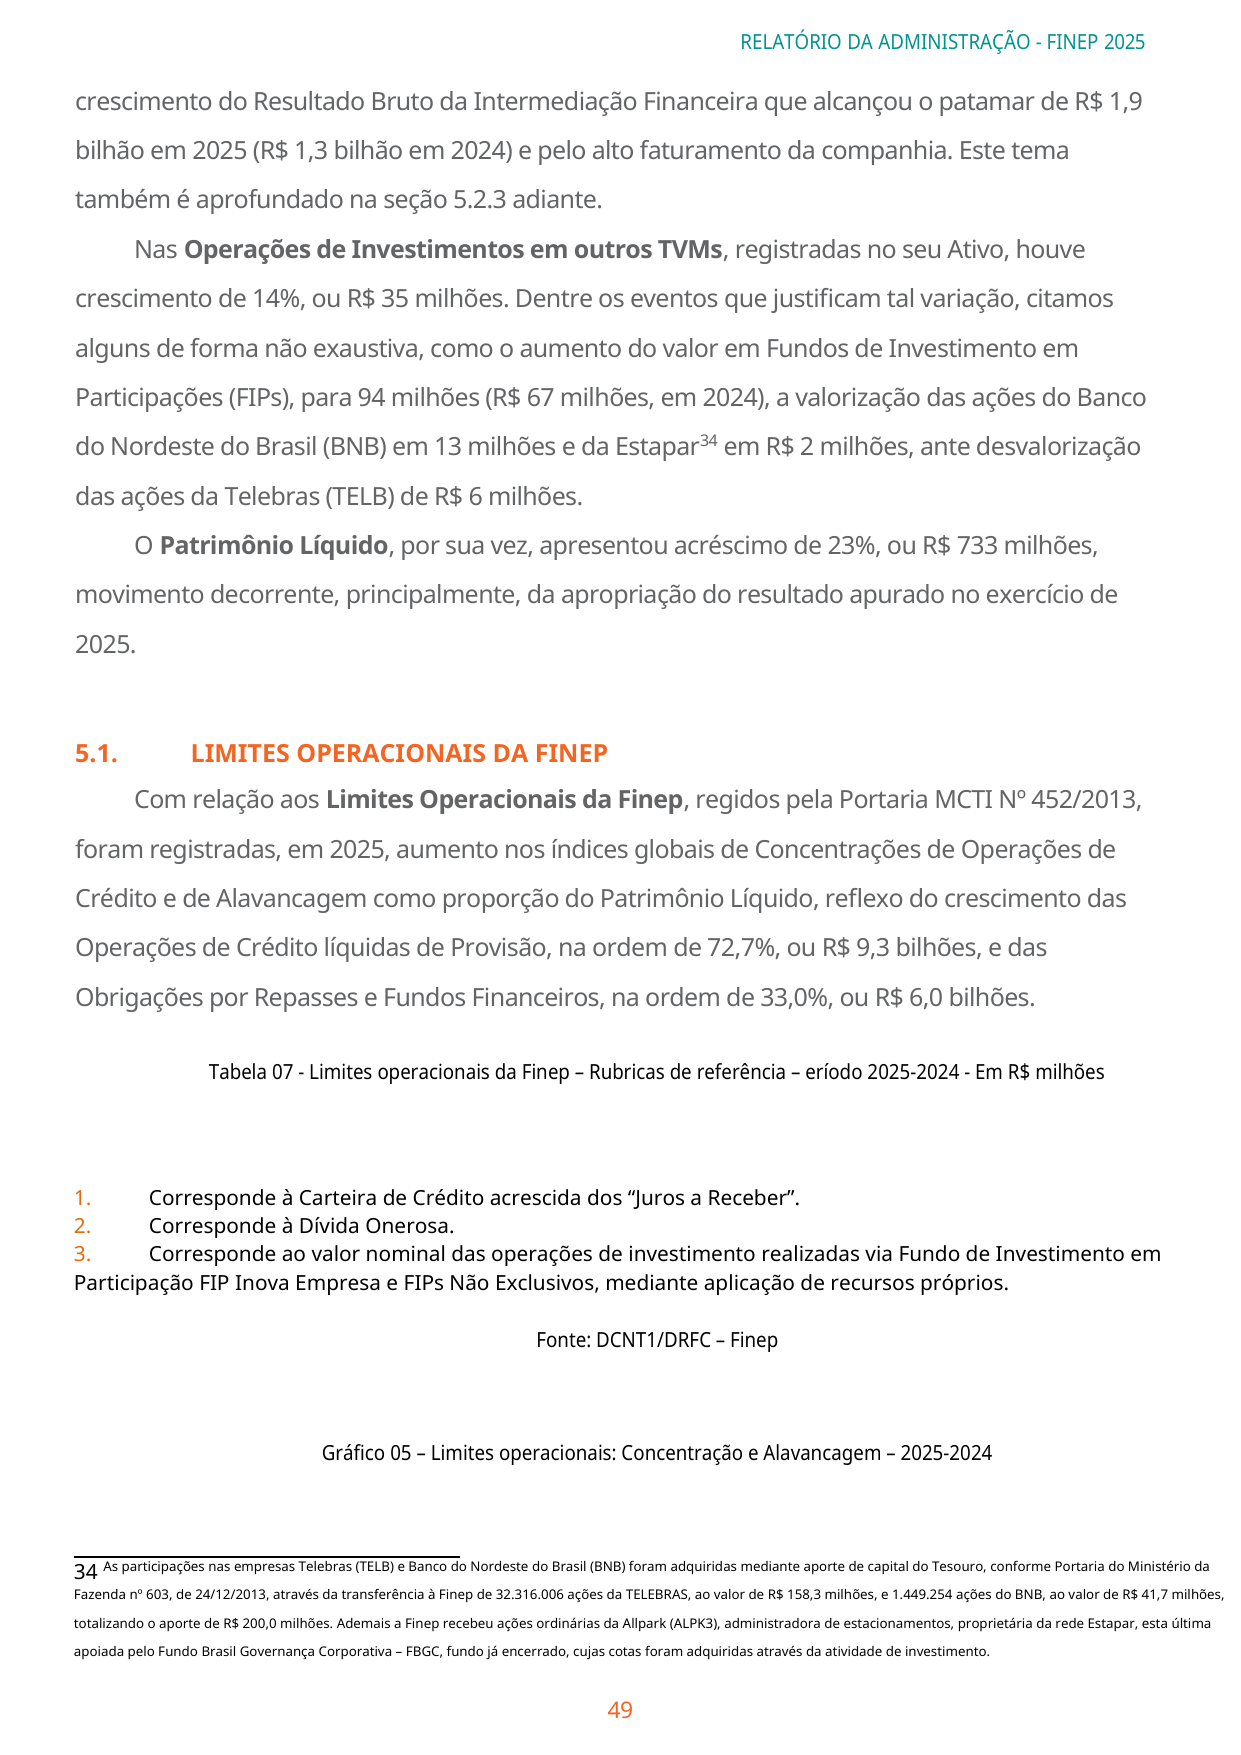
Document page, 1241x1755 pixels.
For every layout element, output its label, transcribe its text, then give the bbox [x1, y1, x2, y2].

list Corresponde à Carteira de Crédito acrescida dos “Juros a Receber”. [74, 1183, 1167, 1211]
list Corresponde à Dívida Onerosa. [74, 1211, 1167, 1239]
list LIMITES OPERACIONAIS DA FINEP [75, 735, 1241, 769]
text crescimento do Resultado Bruto da Intermediação Financeira que alcançou o patamar de R$ 1,9 bilhão em 2025 (R$ 1,3 bilhão em 2024) e pelo alto faturamento da companhia. Este tema também é aprofundado na seção 5.2.3 adiante. [75, 83, 1152, 216]
text Fonte: DCNT1/DRFC – Finep [74, 1325, 1241, 1353]
list Corresponde ao valor nominal das operações de investimento realizadas via Fundo de Investimento em Participação FIP Inova Empresa e FIPs Não Exclusivos, mediante aplicação de recursos próprios. [74, 1239, 1167, 1296]
text As participações nas empresas Telebras (TELB) e Banco do Nordeste do Brasil (BNB) foram adquiridas mediante aporte de capital do Tesouro, conforme Portaria do Ministério da Fazenda nº 603, de 24/12/2013, através da transferência à Finep de 32.316.006 ações da TELEBRAS, ao valor de R$ 158,3 milhões, e 1.449.254 ações do BNB, ao valor de R$ 41,7 milhões, totalizando o aporte de R$ 200,0 milhões. Ademais a Finep recebeu ações ordinárias da Allpark (ALPK3), administradora de estacionamentos, proprietária da rede Estapar, esta última apoiada pelo Fundo Brasil Governança Corporativa – FBGC, fundo já encerrado, cujas cotas foram adquiridas através da atividade de investimento. [74, 1557, 1241, 1671]
text Nas Operações de Investimentos em outros TVMs, registradas no seu Ativo, houve crescimento de 14%, ou R$ 35 milhões. Dentre os eventos que justificam tal variação, citamos alguns de forma não exaustiva, como o aumento do valor em Fundos de Investimento em Participações (FIPs), para 94 milhões (R$ 67 milhões, em 2024), a valorização das ações do Banco do Nordeste do Brasil (BNB) em 13 milhões e da Estapar em R$ 2 milhões, ante desvalorização das ações da Telebras (TELB) de R$ 6 milhões. [75, 232, 1152, 512]
text Gráfico 05 – Limites operacionais: Concentração e Alavancagem – 2025-2024 [74, 1438, 1241, 1467]
text O Patrimônio Líquido, por sua vez, apresentou acréscimo de 23%, ou R$ 733 milhões, movimento decorrente, principalmente, da apropriação do resultado apurado no exercício de 2025. [75, 528, 1152, 661]
text Tabela 07 - Limites operacionais da Finep – Rubricas de referência – eríodo 2025-2024 - Em R$ milhões [74, 1057, 1241, 1086]
text Com relação aos Limites Operacionais da Finep, regidos pela Portaria MCTI Nº 452/2013, foram registradas, em 2025, aumento nos índices globais de Concentrações de Operações de Crédito e de Alavancagem como proporção do Patrimônio Líquido, reflexo do crescimento das Operações de Crédito líquidas de Provisão, na ordem de 72,7%, ou R$ 9,3 bilhões, e das Obrigações por Repasses e Fundos Financeiros, na ordem de 33,0%, ou R$ 6,0 bilhões. [75, 782, 1152, 1013]
